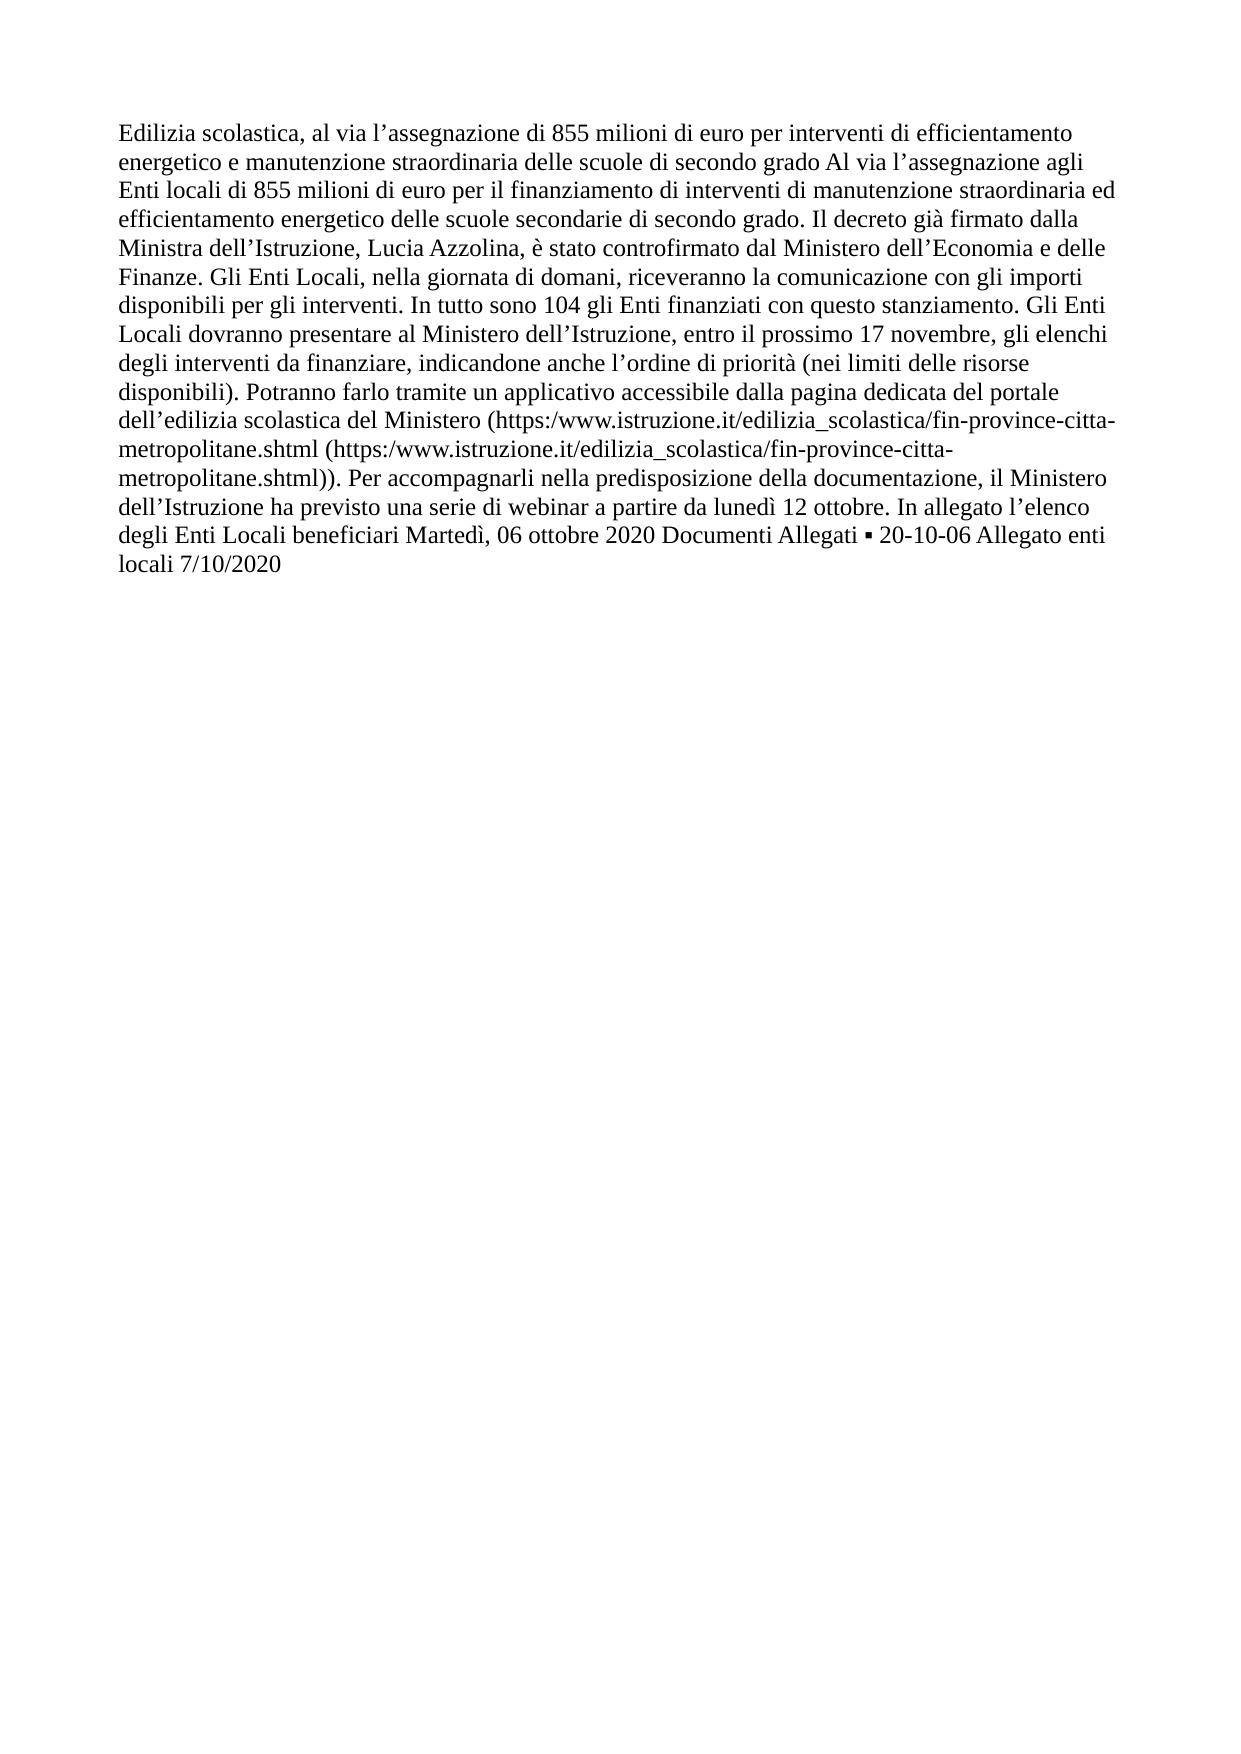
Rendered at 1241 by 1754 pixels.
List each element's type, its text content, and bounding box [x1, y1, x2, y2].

text Edilizia scolastica, al via l’assegnazione di 855 milioni di euro per interventi di efficientamento energetico e manutenzione straordinaria delle scuole di secondo grado Al via l’assegnazione agli Enti locali di 855 milioni di euro per il finanziamento di interventi di manutenzione straordinaria ed efficientamento energetico delle scuole secondarie di secondo grado. Il decreto già firmato dalla Ministra dell’Istruzione, Lucia Azzolina, è stato controfirmato dal Ministero dell’Economia e delle Finanze. Gli Enti Locali, nella giornata di domani, riceveranno la comunicazione con gli importi disponibili per gli interventi. In tutto sono 104 gli Enti finanziati con questo stanziamento. Gli Enti Locali dovranno presentare al Ministero dell’Istruzione, entro il prossimo 17 novembre, gli elenchi degli interventi da finanziare, indicandone anche l’ordine di priorità (nei limiti delle risorse disponibili). Potranno farlo tramite un applicativo accessibile dalla pagina dedicata del portale dell’edilizia scolastica del Ministero (https:/www.istruzione.it/edilizia_scolastica/fin-province-citta-metropolitane.shtml (https:/www.istruzione.it/edilizia_scolastica/fin-province-citta-metropolitane.shtml)). Per accompagnarli nella predisposizione della documentazione, il Ministero dell’Istruzione ha previsto una serie di webinar a partire da lunedì 12 ottobre. In allegato l’elenco degli Enti Locali beneficiari Martedì, 06 ottobre 2020 Documenti Allegati ▪ 20-10-06 Allegato enti locali 7/10/2020 [118, 118, 1122, 578]
